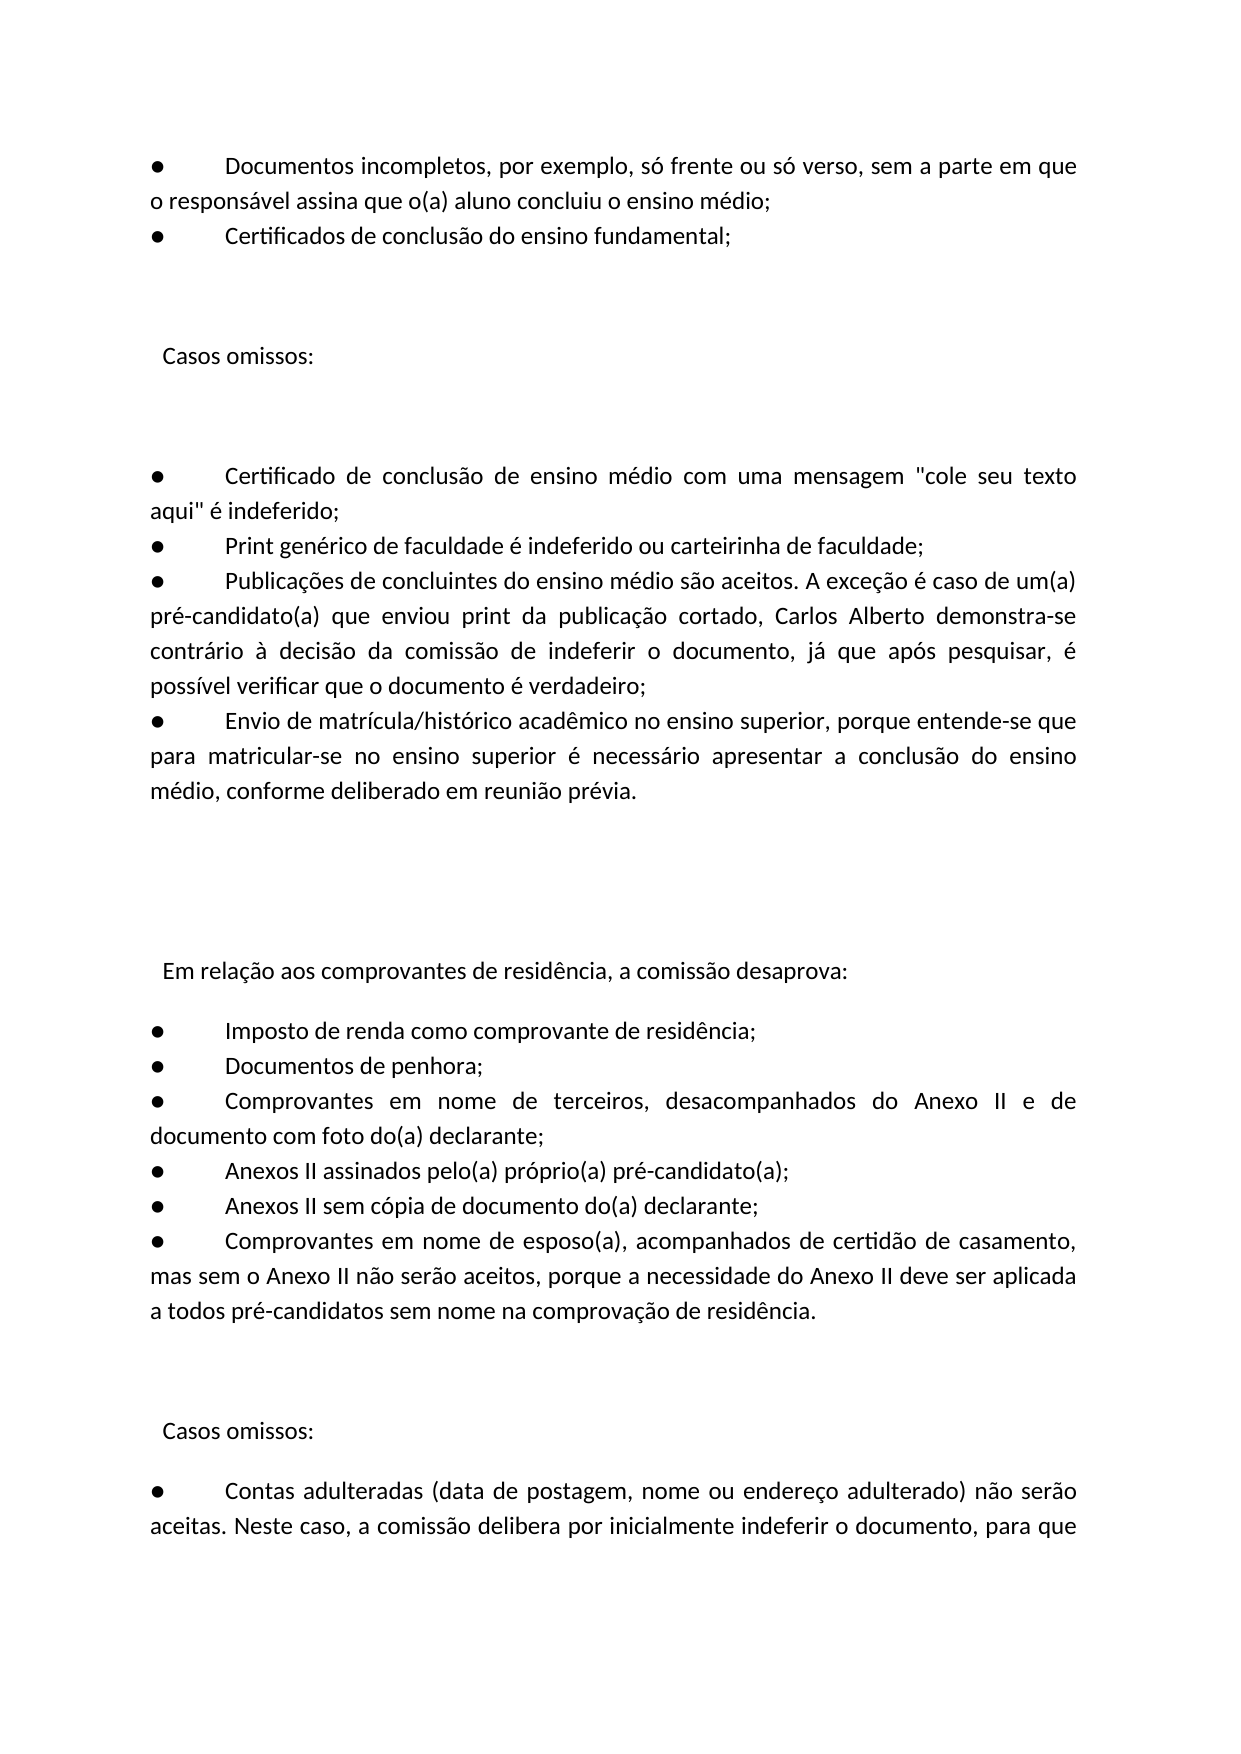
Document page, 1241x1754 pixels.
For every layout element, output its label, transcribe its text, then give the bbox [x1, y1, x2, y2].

list Comprovantes em nome de esposo(a), acompanhados de certidão de casamento, mas sem o Anexo II não serão aceitos, porque a necessidade do Anexo II deve ser aplicada a todos pré-candidatos sem nome na comprovação de residência. [150, 1225, 1078, 1326]
list Comprovantes em nome de terceiros, desacompanhados do Anexo II e de documento com foto do(a) declarante; [150, 1085, 1078, 1151]
list Print genérico de faculdade é indeferido ou carteirinha de faculdade; [150, 530, 1078, 561]
list Documentos de penhora; [150, 1050, 1078, 1081]
list Documentos incompletos, por exemplo, só frente ou só verso, sem a parte em que o responsável assina que o(a) aluno concluiu o ensino médio; [150, 150, 1078, 216]
list Certificados de conclusão do ensino fundamental; [150, 220, 1078, 251]
list Contas adulteradas (data de postagem, nome ou endereço adulterado) não serão aceitas. Neste caso, a comissão delibera por inicialmente indeferir o documento, para que [150, 1475, 1078, 1541]
text Casos omissos: [162, 340, 1078, 371]
list Imposto de renda como comprovante de residência; [150, 1015, 1078, 1046]
list Envio de matrícula/histórico acadêmico no ensino superior, porque entende-se que para matricular-se no ensino superior é necessário apresentar a conclusão do ensino médio, conforme deliberado em reunião prévia. [150, 705, 1078, 806]
list Anexos II sem cópia de documento do(a) declarante; [150, 1190, 1078, 1221]
list Publicações de concluintes do ensino médio são aceitos. A exceção é caso de um(a) pré-candidato(a) que enviou print da publicação cortado, Carlos Alberto demonstra-se contrário à decisão da comissão de indeferir o documento, já que após pesquisar, é possível verificar que o documento é verdadeiro; [150, 565, 1078, 701]
list Anexos II assinados pelo(a) próprio(a) pré-candidato(a); [150, 1155, 1078, 1186]
list Certificado de conclusão de ensino médio com uma mensagem "cole seu texto aqui" é indeferido; [150, 460, 1078, 526]
text Casos omissos: [162, 1415, 1078, 1446]
text Em relação aos comprovantes de residência, a comissão desaprova: [162, 955, 1078, 986]
